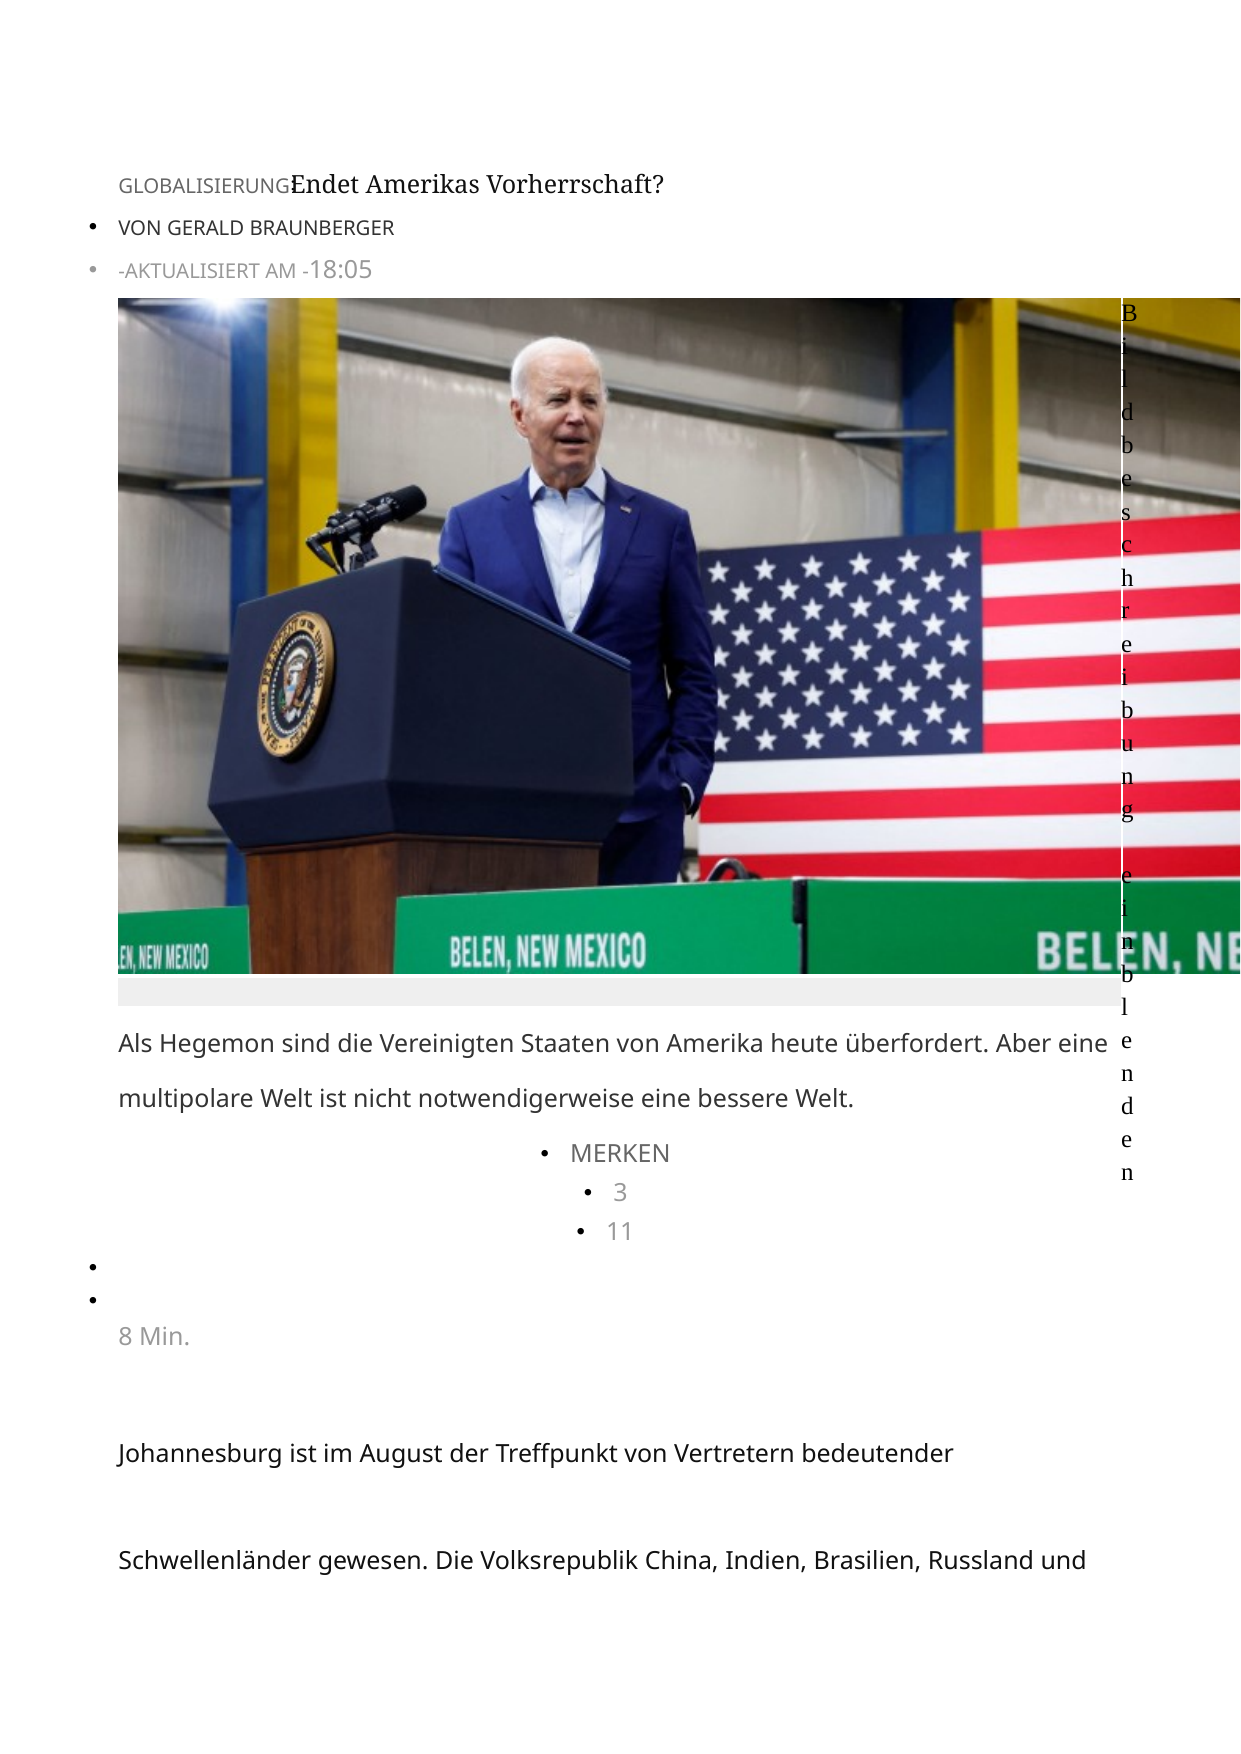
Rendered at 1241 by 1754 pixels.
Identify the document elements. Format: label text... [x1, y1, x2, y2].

picture [1125, 708, 1130, 717]
list -AKTUALISIERT AM -18:05 [118, 251, 1122, 286]
picture [1126, 306, 1133, 312]
text Als Hegemon sind die Vereinigten Staaten von Amerika heute überfordert. Aber eine multipolare Welt ist nicht notwendigerweise eine bessere Welt. [118, 1025, 1121, 1114]
picture [118, 298, 1121, 974]
list 11 [118, 1214, 1122, 1248]
list 3 [118, 1175, 1122, 1209]
list MERKEN [118, 1136, 1121, 1169]
picture [1126, 313, 1134, 320]
list VON GERALD BRAUNBERGER [118, 213, 1122, 241]
text Johannesburg ist im August der Treffpunkt von Vertretern bedeutender Schwellenländer gewesen. Die Volks­republik China, Indien, Brasilien, Russland und [118, 1436, 1122, 1576]
picture [1125, 443, 1130, 452]
subtitle GLOBALISIERUNGEndet Amerikas Vorherrschaft? [118, 139, 1122, 201]
picture [1123, 298, 1241, 974]
text 8 Min. [118, 1319, 1122, 1353]
